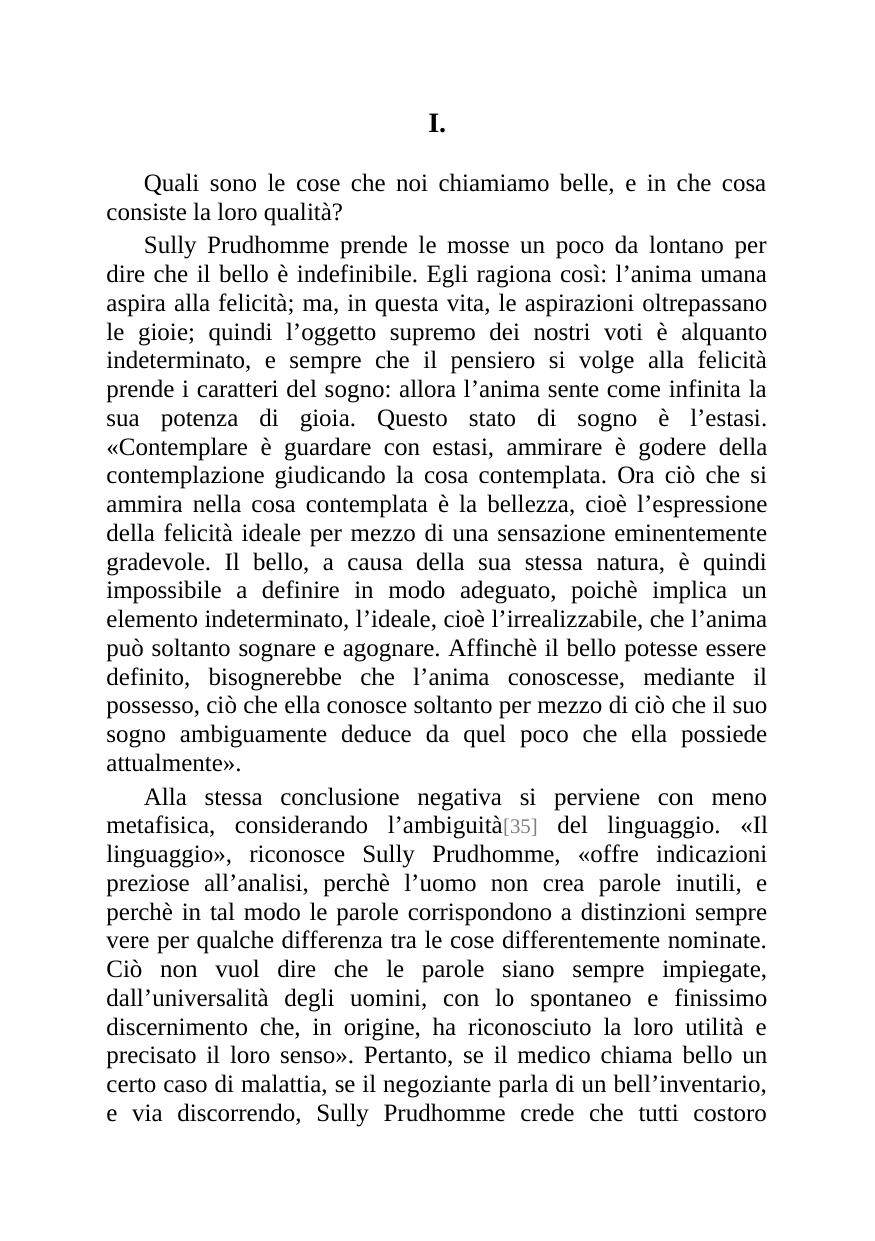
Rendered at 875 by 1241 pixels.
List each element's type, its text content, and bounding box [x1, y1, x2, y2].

subtitle I. [106, 106, 768, 139]
text Alla stessa conclusione negativa si perviene con meno metafisica, considerando l’ambiguità[35] del linguaggio. «Il linguaggio», riconosce Sully Prudhomme, «offre indicazioni preziose all’analisi, perchè l’uomo non crea parole inutili, e perchè in tal modo le parole corrispondono a distinzioni sempre vere per qualche differenza tra le cose differentemente nominate. Ciò non vuol dire che le parole siano sempre impiegate, dall’universalità degli uomini, con lo spontaneo e finissimo discernimento che, in origine, ha riconosciuto la loro utilità e precisato il loro senso». Pertanto, se il medico chiama bello un certo caso di malattia, se il negoziante parla di un bell’inventario, e via discorrendo, Sully Prudhomme crede che tutti costoro [106, 782, 768, 1127]
text Sully Prudhomme prende le mosse un poco da lontano per dire che il bello è indefinibile. Egli ragiona così: l’anima umana aspira alla felicità; ma, in questa vita, le aspirazioni oltrepassano le gioie; quindi l’oggetto supremo dei nostri voti è alquanto indeterminato, e sempre che il pensiero si volge alla felicità prende i caratteri del sogno: allora l’anima sente come infinita la sua potenza di gioia. Questo stato di sogno è l’estasi. «Contemplare è guardare con estasi, ammirare è godere della contemplazione giudicando la cosa contemplata. Ora ciò che si ammira nella cosa contemplata è la bellezza, cioè l’espressione della felicità ideale per mezzo di una sensazione eminentemente gradevole. Il bello, a causa della sua stessa natura, è quindi impossibile a definire in modo adeguato, poichè implica un elemento indeterminato, l’ideale, cioè l’irrealizzabile, che l’anima può soltanto sognare e agognare. Affinchè il bello potesse essere definito, bisognerebbe che l’anima conoscesse, mediante il possesso, ciò che ella conosce soltanto per mezzo di ciò che il suo sogno ambiguamente deduce da quel poco che ella possiede attualmente». [106, 230, 768, 777]
text Quali sono le cose che noi chiamiamo belle, e in che cosa consiste la loro qualità? [106, 168, 768, 225]
